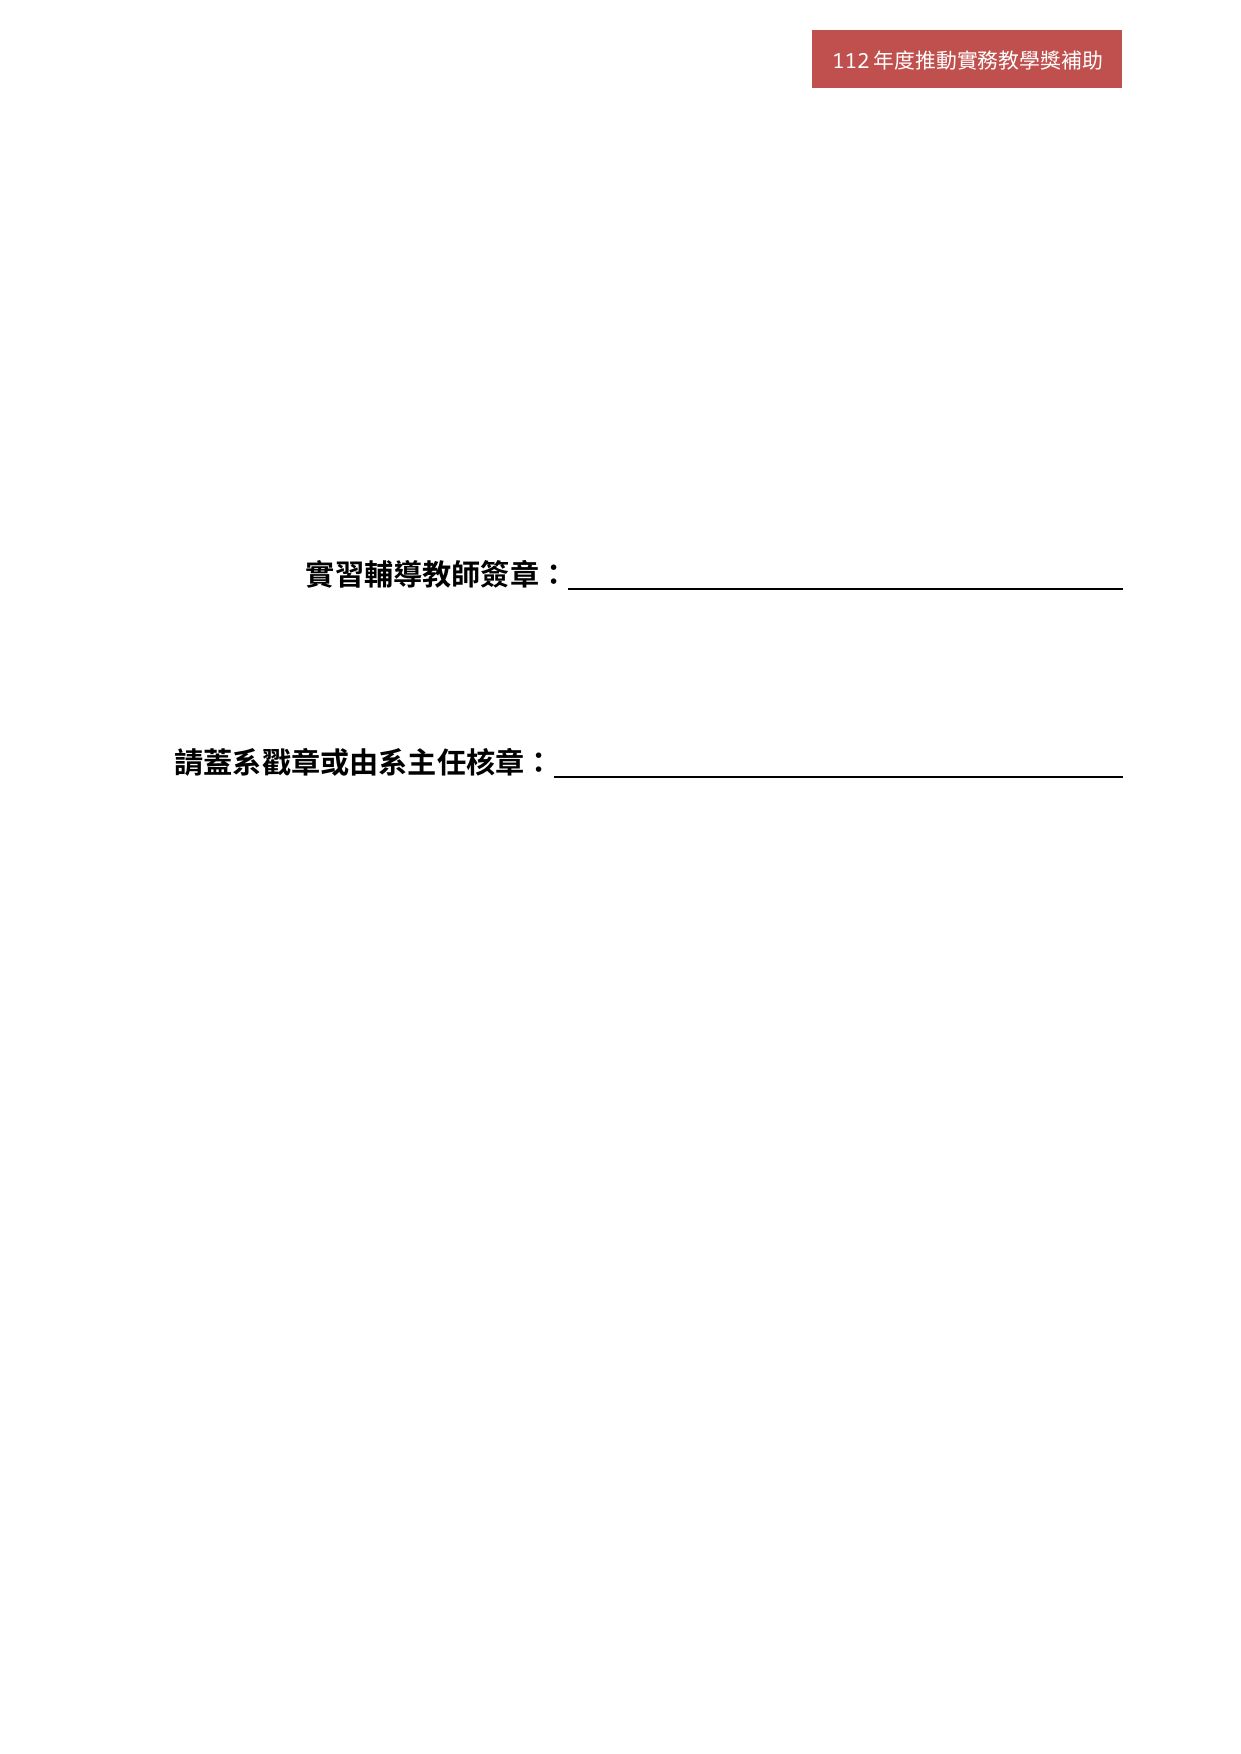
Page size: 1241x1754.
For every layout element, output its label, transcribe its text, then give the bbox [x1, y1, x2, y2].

text 請蓋系戳章或由系主任核章： [118, 719, 1122, 781]
text 實習輔導教師簽章： [118, 531, 1122, 594]
